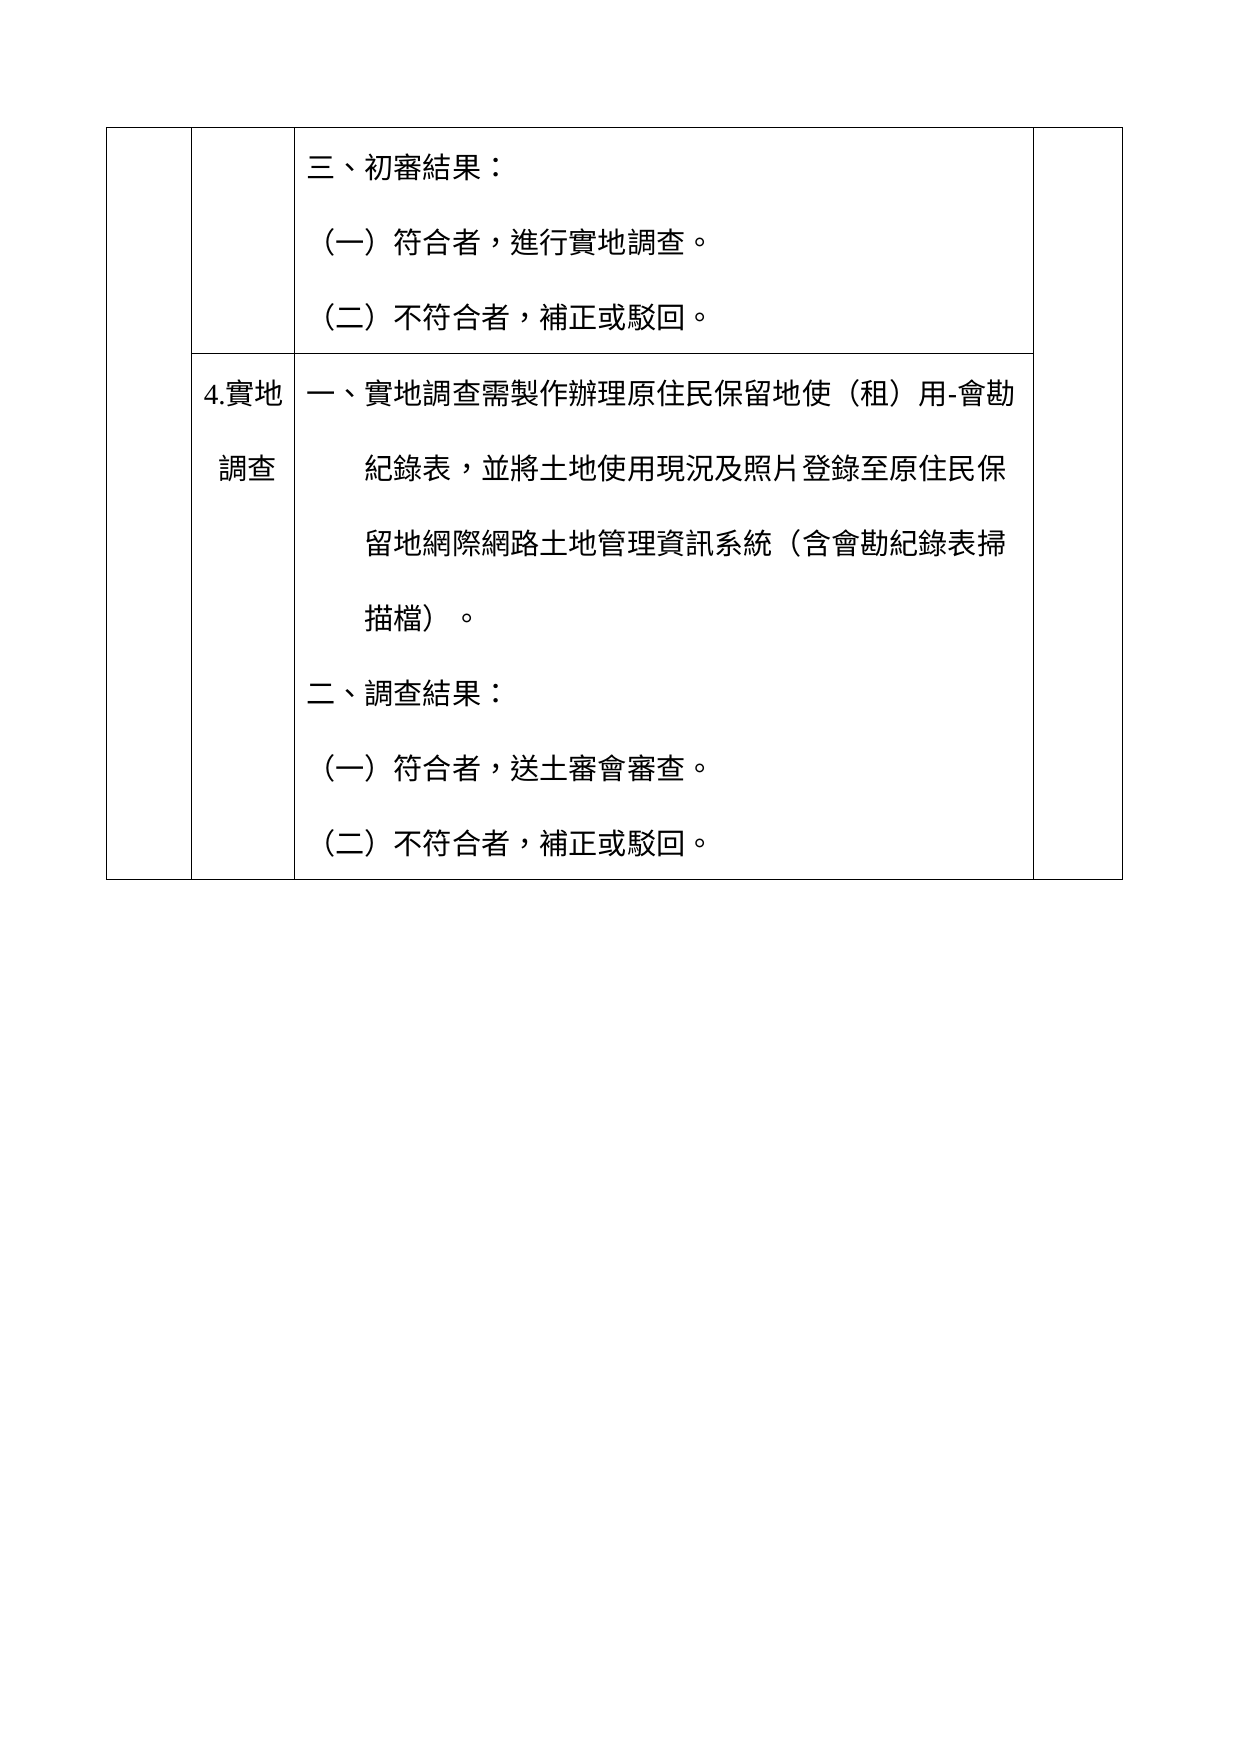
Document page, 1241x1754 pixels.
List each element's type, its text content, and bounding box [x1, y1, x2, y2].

table_cell 三、初審結果： （一）符合者，進行實地調查。 （二）不符合者，補正或駁回。 [295, 128, 1033, 353]
table_cell [107, 128, 191, 879]
table_cell 4.實地調查 [192, 354, 294, 879]
table_cell [1034, 128, 1122, 879]
table_cell [192, 128, 294, 353]
table_cell 一、實地調查需製作辦理原住民保留地使（租）用-會勘紀錄表，並將土地使用現況及照片登錄至原住民保留地網際網路土地管理資訊系統（含會勘紀錄表掃描檔）。 二、調查結果： （一）符合者，送土審會審查。 （二）不符合者，補正或駁回。 [295, 354, 1033, 879]
